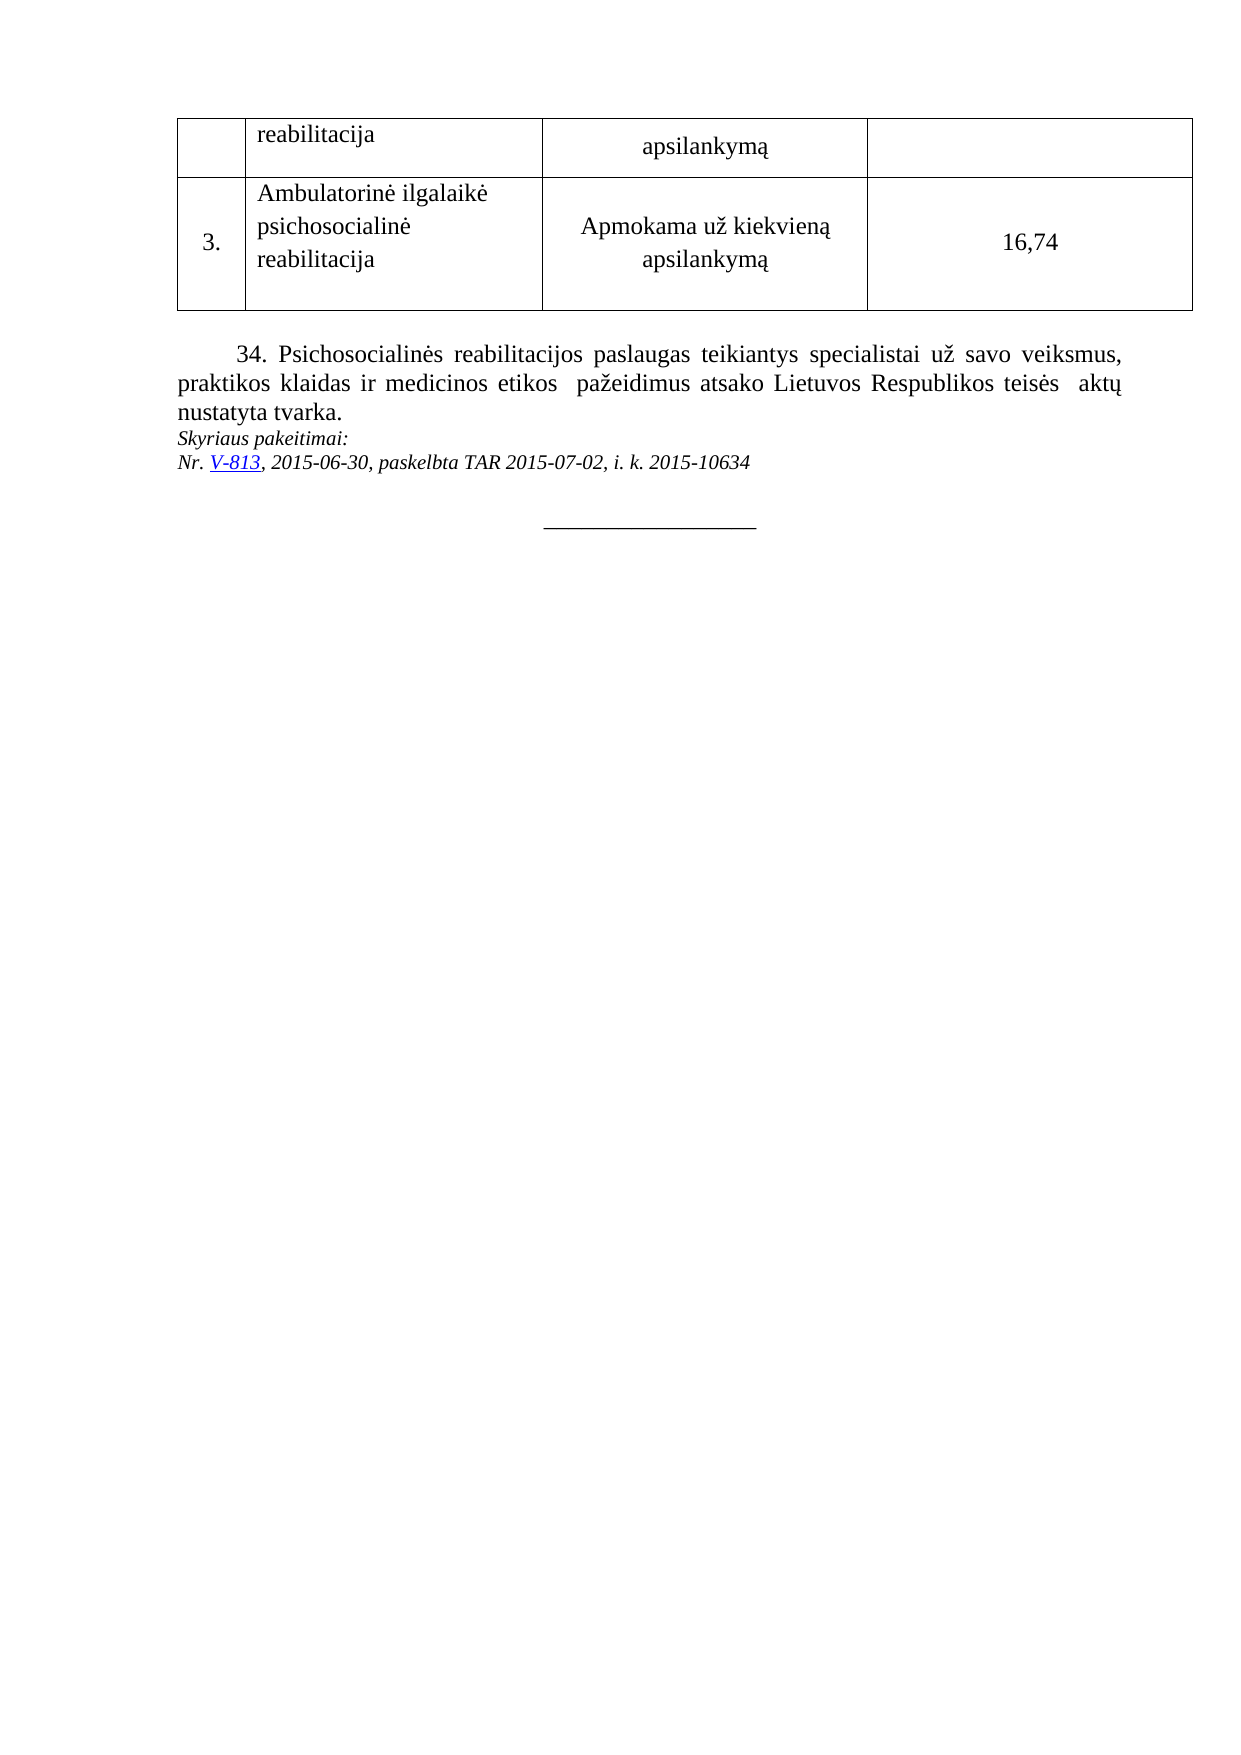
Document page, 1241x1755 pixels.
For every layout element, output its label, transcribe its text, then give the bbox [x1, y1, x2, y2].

table_cell [178, 119, 245, 177]
table_cell Ambulatorinė ilgalaikė psichosocialinė reabilitacija [246, 178, 542, 310]
table_cell apsilankymą [543, 119, 867, 177]
table_cell reabilitacija [246, 119, 542, 177]
text Skyriaus pakeitimai: [177, 426, 1122, 450]
table_cell 16,74 [868, 178, 1192, 310]
text _________________ [177, 503, 1122, 531]
table_cell Apmokama už kiekvieną apsilankymą [543, 178, 867, 310]
table_cell 3. [178, 178, 245, 310]
text Nr. V-813, 2015-06-30, paskelbta TAR 2015-07-02, i. k. 2015-10634 [177, 450, 1122, 474]
text 34. Psichosocialinės reabilitacijos paslaugas teikiantys specialistai už savo veiksmus, praktikos klaidas ir medicinos etikos pažeidimus atsako Lietuvos Respublikos teisės aktų nustatyta tvarka. [177, 339, 1122, 426]
table_cell [868, 119, 1192, 177]
